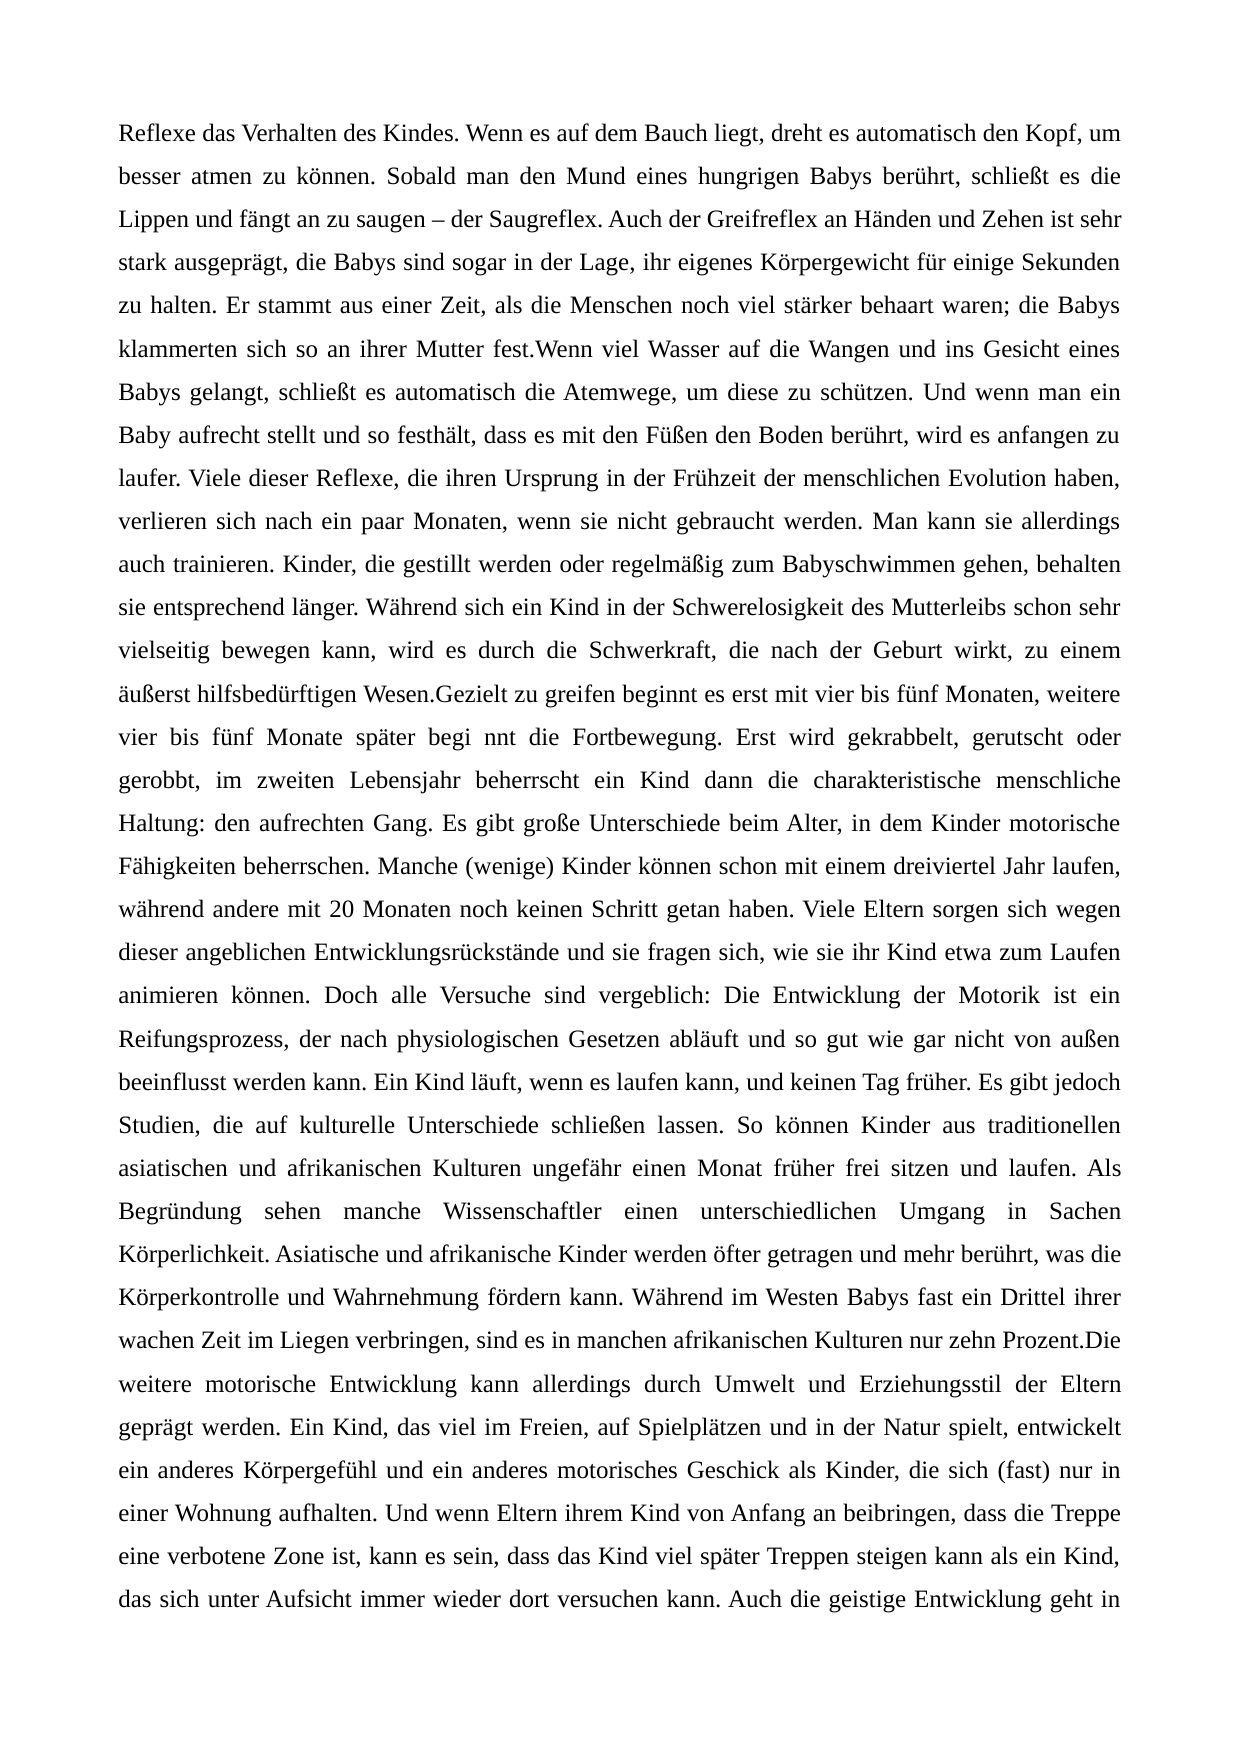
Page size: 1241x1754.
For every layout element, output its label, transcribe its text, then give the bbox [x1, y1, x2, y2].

text Reflexe das Verhalten des Kindes. Wenn es auf dem Bauch liegt, dreht es automatisch den Kopf, um besser atmen zu können. Sobald man den Mund eines hungrigen Babys berührt, schließt es die Lippen und fängt an zu saugen – der Saugreflex. Auch der Greifreflex an Händen und Zehen ist sehr stark ausgeprägt, die Babys sind sogar in der Lage, ihr eigenes Körpergewicht für einige Sekunden zu halten. Er stammt aus einer Zeit, als die Menschen noch viel stärker behaart waren; die Babys klammerten sich so an ihrer Mutter fest.Wenn viel Wasser auf die Wangen und ins Gesicht eines Babys gelangt, schließt es automatisch die Atemwege, um diese zu schützen. Und wenn man ein Baby aufrecht stellt und so festhält, dass es mit den Füßen den Boden berührt, wird es anfangen zu laufer. Viele dieser Reflexe, die ihren Ursprung in der Frühzeit der menschlichen Evolution haben, verlieren sich nach ein paar Monaten, wenn sie nicht gebraucht werden. Man kann sie allerdings auch trainieren. Kinder, die gestillt werden oder regelmäßig zum Babyschwimmen gehen, behalten sie entsprechend länger. Während sich ein Kind in der Schwerelosigkeit des Mutterleibs schon sehr vielseitig bewegen kann, wird es durch die Schwerkraft, die nach der Geburt wirkt, zu einem äußerst hilfsbedürftigen Wesen.Gezielt zu greifen beginnt es erst mit vier bis fünf Monaten, weitere vier bis fünf Monate später begi nnt die Fortbewegung. Erst wird gekrabbelt, gerutscht oder gerobbt, im zweiten Lebensjahr beherrscht ein Kind dann die charakteristische menschliche Haltung: den aufrechten Gang. Es gibt große Unterschiede beim Alter, in dem Kinder motorische Fähigkeiten beherrschen. Manche (wenige) Kinder können schon mit einem dreiviertel Jahr laufen, während andere mit 20 Monaten noch keinen Schritt getan haben. Viele Eltern sorgen sich wegen dieser angeblichen Entwicklungsrückstände und sie fragen sich, wie sie ihr Kind etwa zum Laufen animieren können. Doch alle Versuche sind vergeblich: Die Entwicklung der Motorik ist ein Reifungsprozess, der nach physiologischen Gesetzen abläuft und so gut wie gar nicht von außen beeinflusst werden kann. Ein Kind läuft, wenn es laufen kann, und keinen Tag früher. Es gibt jedoch Studien, die auf kulturelle Unterschiede schließen lassen. So können Kinder aus traditionellen asiatischen und afrikanischen Kulturen ungefähr einen Monat früher frei sitzen und laufen. Als Begründung sehen manche Wissenschaftler einen unterschiedlichen Umgang in Sachen Körperlichkeit. Asiatische und afrikanische Kinder werden öfter getragen und mehr berührt, was die Körperkontrolle und Wahrnehmung fördern kann. Während im Westen Babys fast ein Drittel ihrer wachen Zeit im Liegen verbringen, sind es in manchen afrikanischen Kulturen nur zehn Prozent.Die weitere motorische Entwicklung kann allerdings durch Umwelt und Erziehungsstil der Eltern geprägt werden. Ein Kind, das viel im Freien, auf Spielplätzen und in der Natur spielt, entwickelt ein anderes Körpergefühl und ein anderes motorisches Geschick als Kinder, die sich (fast) nur in einer Wohnung aufhalten. Und wenn Eltern ihrem Kind von Anfang an beibringen, dass die Treppe eine verbotene Zone ist, kann es sein, dass das Kind viel später Treppen steigen kann als ein Kind, das sich unter Aufsicht immer wieder dort versuchen kann. Auch die geistige Entwicklung geht in [118, 118, 1122, 1613]
